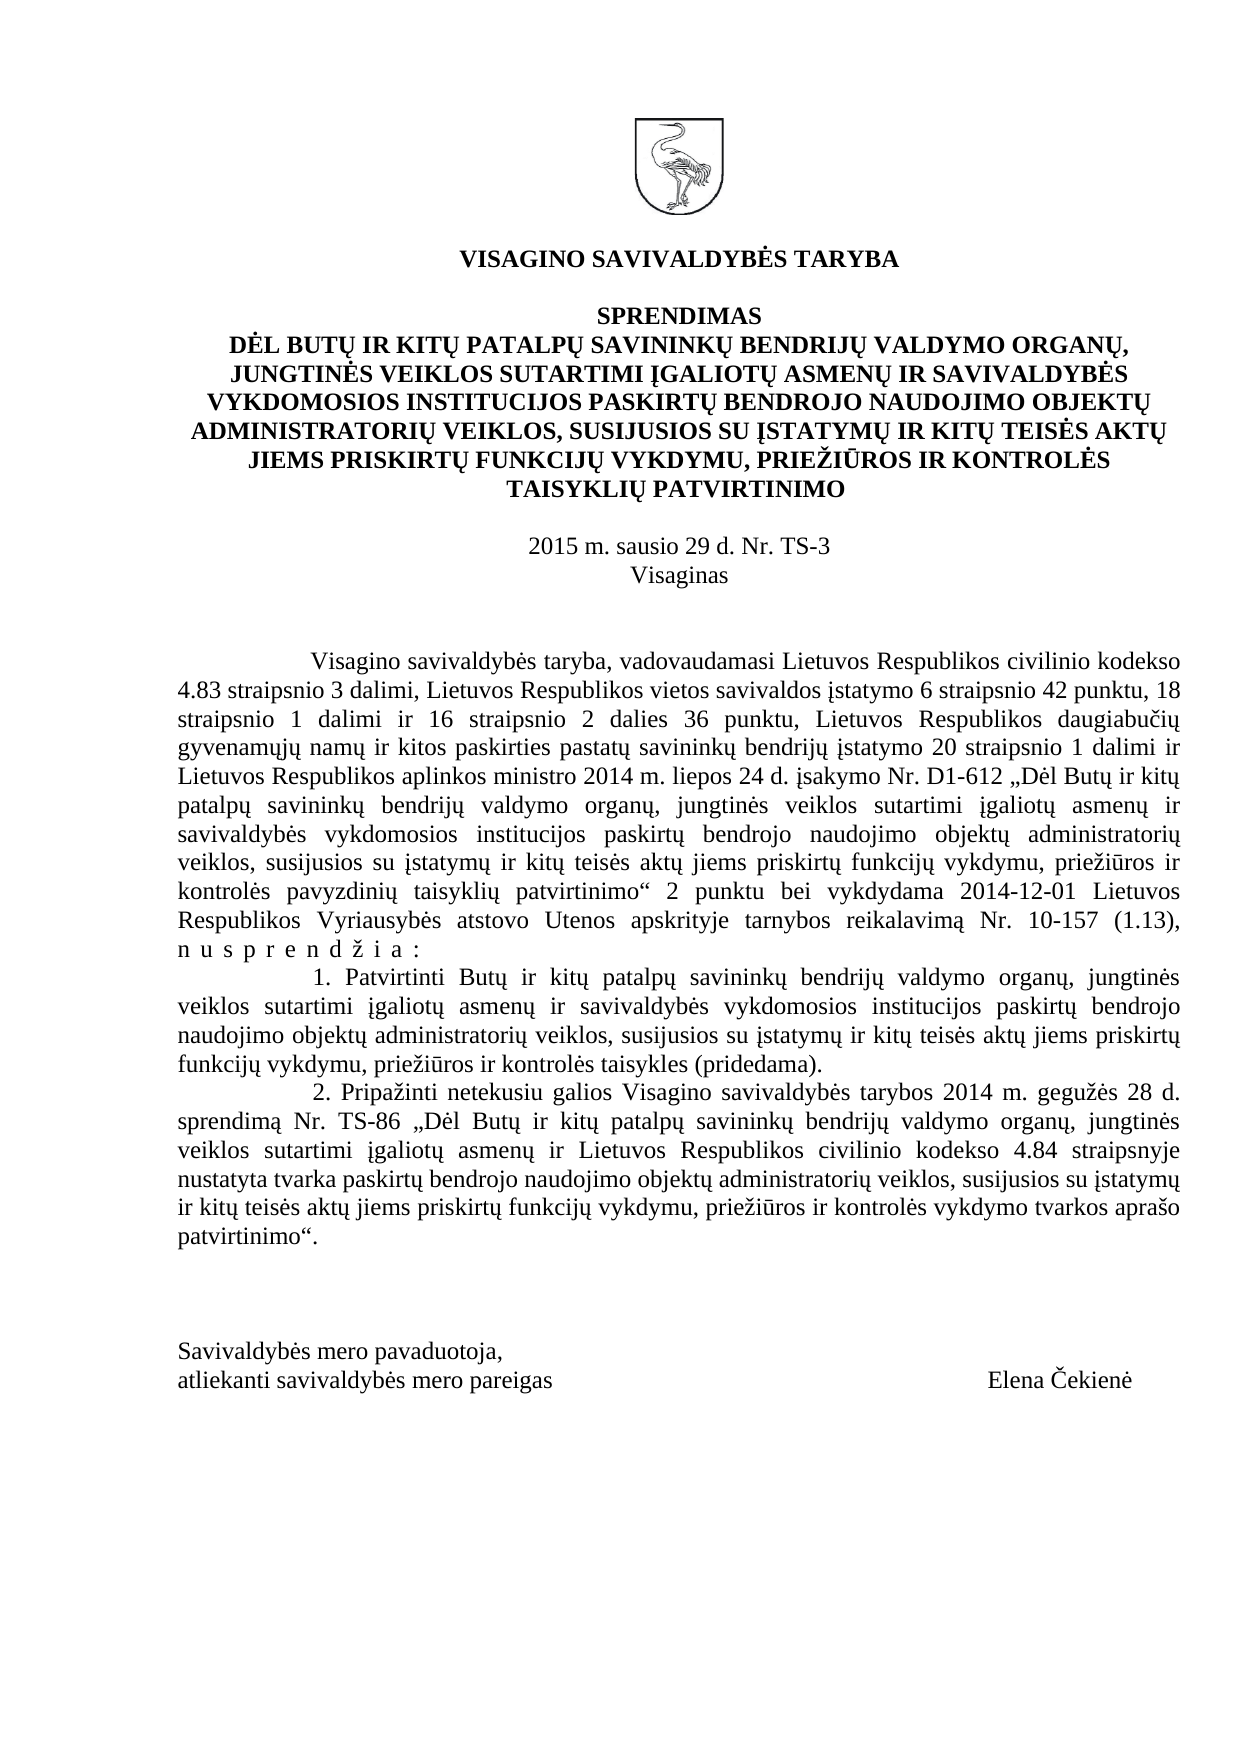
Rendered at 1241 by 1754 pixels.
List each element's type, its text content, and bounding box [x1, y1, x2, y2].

text 2015 m. sausio 29 d. Nr. TS-3 [177, 531, 1181, 560]
text 2. Pripažinti netekusiu galios Visagino savivaldybės tarybos 2014 m. gegužės 28 d. sprendimą Nr. TS-86 „Dėl Butų ir kitų patalpų savininkų bendrijų valdymo organų, jungtinės veiklos sutartimi įgaliotų asmenų ir Lietuvos Respublikos civilinio kodekso 4.84 straipsnyje nustatyta tvarka paskirtų bendrojo naudojimo objektų administratorių veiklos, susijusios su įstatymų ir kitų teisės aktų jiems priskirtų funkcijų vykdymu, priežiūros ir kontrolės vykdymo tvarkos aprašo patvirtinimo“. [177, 1077, 1181, 1250]
text 1. Patvirtinti Butų ir kitų patalpų savininkų bendrijų valdymo organų, jungtinės veiklos sutartimi įgaliotų asmenų ir savivaldybės vykdomosios institucijos paskirtų bendrojo naudojimo objektų administratorių veiklos, susijusios su įstatymų ir kitų teisės aktų jiems priskirtų funkcijų vykdymu, priežiūros ir kontrolės taisykles (pridedama). [177, 962, 1181, 1077]
text Visagino savivaldybės taryba [177, 244, 1181, 272]
text Dėl BUTŲ IR KITŲ PATALPŲ SAVININKŲ BENDRIJŲ VALDYMO ORGANŲ, JUNGTINĖS VEIKLOS SUTARTIMI ĮGALIOTŲ ASMENŲ IR SAVIVALDYBĖS VYKDOMOSIOS INSTITUCIJOS PASKIRTŲ BENDROJO NAUDOJIMO OBJEKTŲ ADMINISTRATORIŲ VEIKLOS, SUSIJUSIOS SU ĮSTATYMŲ IR KITŲ TEISĖS AKTŲ JIEMS PRISKIRTŲ FUNKCIJŲ VYKDYMU, PRIEŽIŪROS IR KONTROLĖS TAISYKLIŲ PATVIRTINIMO [177, 330, 1181, 502]
text Visagino savivaldybės taryba, vadovaudamasi Lietuvos Respublikos civilinio kodekso 4.83 straipsnio 3 dalimi, Lietuvos Respublikos vietos savivaldos įstatymo 6 straipsnio 42 punktu, 18 straipsnio 1 dalimi ir 16 straipsnio 2 dalies 36 punktu, Lietuvos Respublikos daugiabučių gyvenamųjų namų ir kitos paskirties pastatų savininkų bendrijų įstatymo 20 straipsnio 1 dalimi ir Lietuvos Respublikos aplinkos ministro 2014 m. liepos 24 d. įsakymo Nr. D1-612 „Dėl Butų ir kitų patalpų savininkų bendrijų valdymo organų, jungtinės veiklos sutartimi įgaliotų asmenų ir savivaldybės vykdomosios institucijos paskirtų bendrojo naudojimo objektų administratorių veiklos, susijusios su įstatymų ir kitų teisės aktų jiems priskirtų funkcijų vykdymu, priežiūros ir kontrolės pavyzdinių taisyklių patvirtinimo“ 2 punktu bei vykdydama 2014-12-01 Lietuvos Respublikos Vyriausybės atstovo Utenos apskrityje tarnybos reikalavimą Nr. 10-157 (1.13), nusprendžia: [177, 646, 1181, 962]
text atliekanti savivaldybės mero pareigas Elena Čekienė [177, 1365, 1181, 1394]
text Visaginas [177, 560, 1181, 589]
text Savivaldybės mero pavaduotoja, [177, 1336, 1181, 1365]
text sprendimas [177, 301, 1181, 330]
